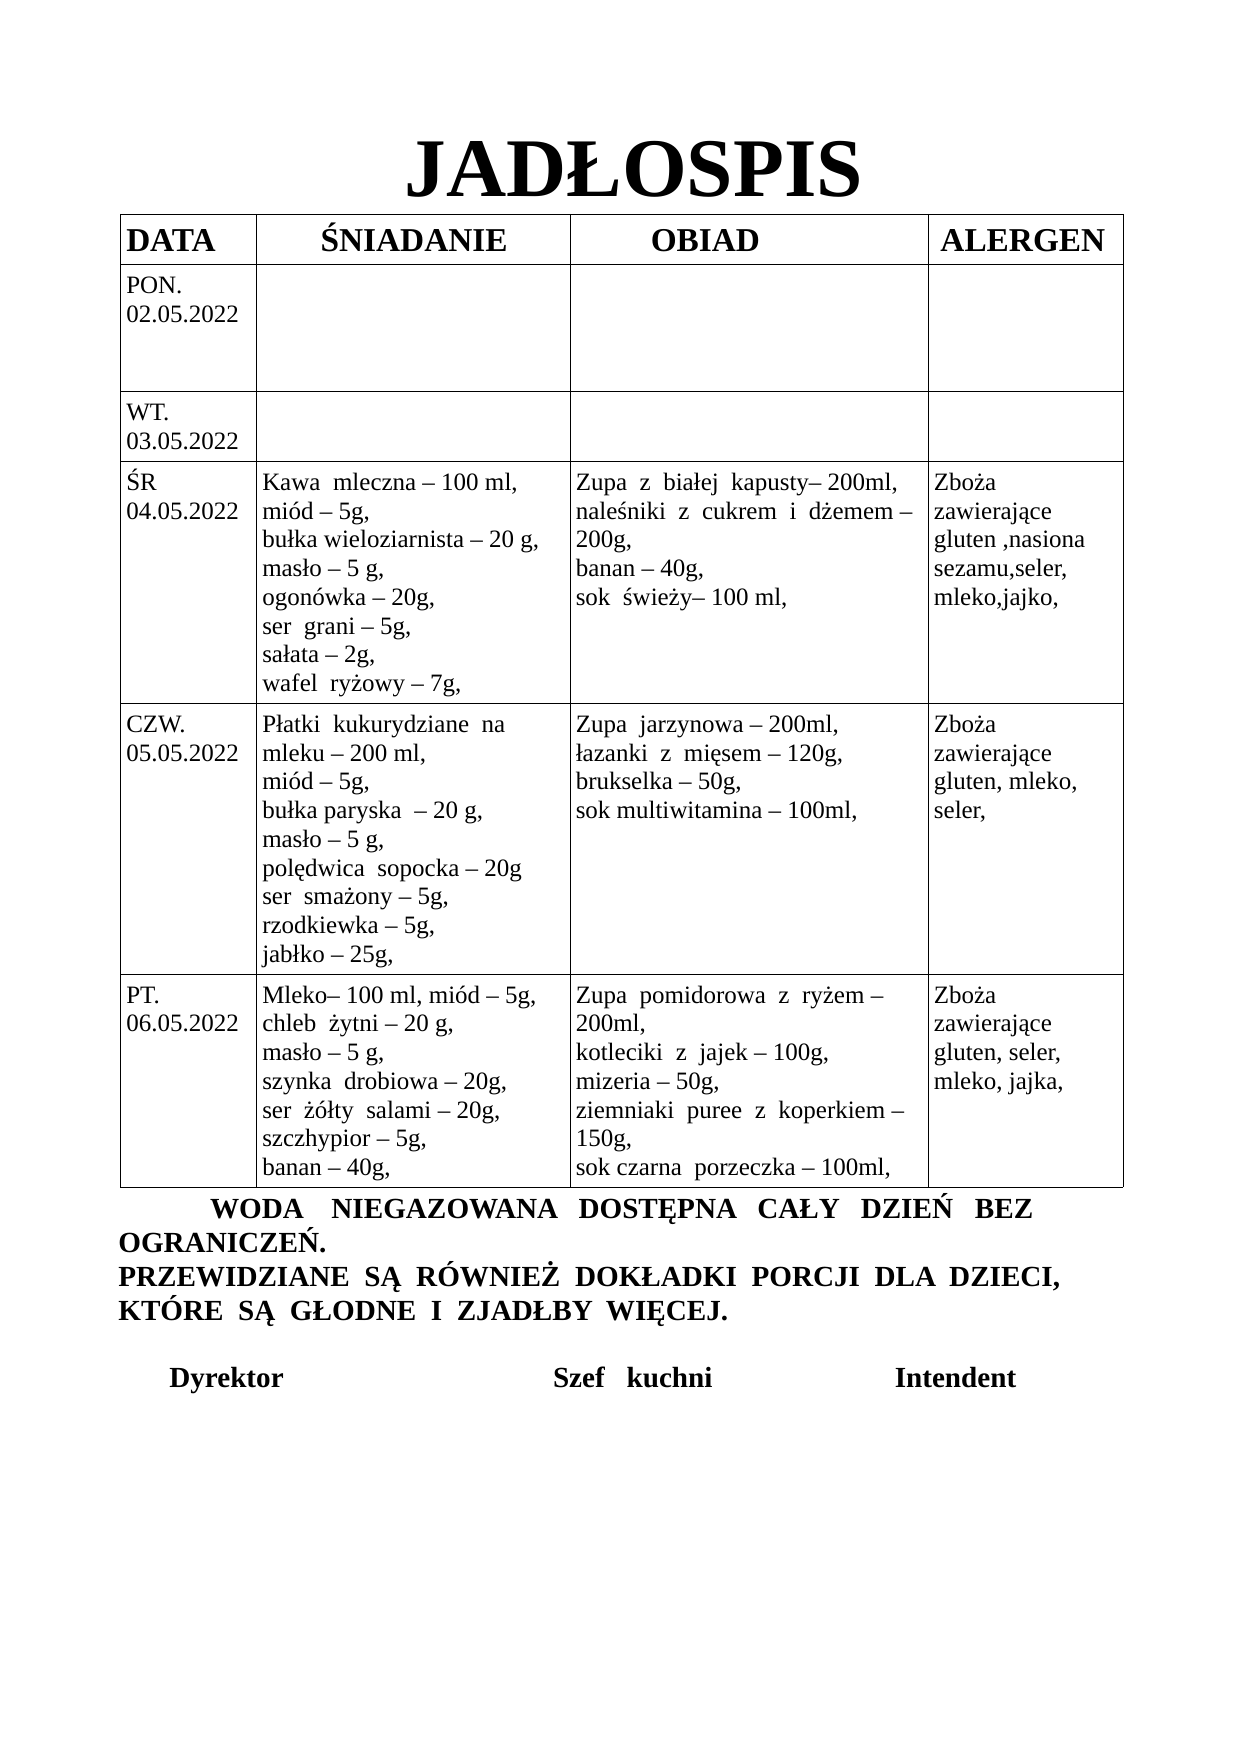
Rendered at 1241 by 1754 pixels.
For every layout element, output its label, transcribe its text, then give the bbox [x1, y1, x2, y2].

table_cell PT. 06.05.2022 [121, 975, 256, 1187]
text Dyrektor Szef kuchni Intendent [118, 1360, 1122, 1393]
table_cell [571, 392, 928, 461]
table_cell [257, 392, 570, 461]
table_cell Zupa pomidorowa z ryżem – 200ml, kotleciki z jajek – 100g, mizeria – 50g, ziemniaki puree z koperkiem – 150g, sok czarna porzeczka – 100ml, [571, 975, 928, 1187]
text PRZEWIDZIANE SĄ RÓWNIEŻ DOKŁADKI PORCJI DLA DZIECI, KTÓRE SĄ GŁODNE I ZJADŁBY WIĘCEJ. [118, 1259, 1122, 1326]
table_header ALERGEN [929, 215, 1123, 264]
table_cell ŚR 04.05.2022 [121, 462, 256, 703]
text JADŁOSPIS [118, 118, 1122, 214]
table_cell PON. 02.05.2022 [121, 265, 256, 391]
table_cell [929, 265, 1123, 391]
table_cell WT. 03.05.2022 [121, 392, 256, 461]
table_cell Zupa jarzynowa – 200ml, łazanki z mięsem – 120g, brukselka – 50g, sok multiwitamina – 100ml, [571, 704, 928, 973]
table_cell [257, 265, 570, 391]
table_cell Zupa z białej kapusty– 200ml, naleśniki z cukrem i dżemem – 200g, banan – 40g, sok świeży– 100 ml, [571, 462, 928, 703]
text WODA NIEGAZOWANA DOSTĘPNA CAŁY DZIEŃ BEZ OGRANICZEŃ. [118, 1187, 1122, 1259]
table_cell [571, 265, 928, 391]
table_header DATA [121, 215, 256, 264]
table_cell Kawa mleczna – 100 ml, miód – 5g, bułka wieloziarnista – 20 g, masło – 5 g, ogonówka – 20g, ser grani – 5g, sałata – 2g, wafel ryżowy – 7g, [257, 462, 570, 703]
table_cell Płatki kukurydziane na mleku – 200 ml, miód – 5g, bułka paryska – 20 g, masło – 5 g, polędwica sopocka – 20g ser smażony – 5g, rzodkiewka – 5g, jabłko – 25g, [257, 704, 570, 973]
table_cell Mleko– 100 ml, miód – 5g, chleb żytni – 20 g, masło – 5 g, szynka drobiowa – 20g, ser żółty salami – 20g, szczhypior – 5g, banan – 40g, [257, 975, 570, 1187]
table_cell Zboża zawierające gluten ,nasiona sezamu,seler, mleko,jajko, [929, 462, 1123, 703]
table_header OBIAD [571, 215, 928, 264]
table_cell CZW. 05.05.2022 [121, 704, 256, 973]
table_cell Zboża zawierające gluten, mleko, seler, [929, 704, 1123, 973]
table_header ŚNIADANIE [257, 215, 570, 264]
table_cell [929, 392, 1123, 461]
table_cell Zboża zawierające gluten, seler, mleko, jajka, [929, 975, 1123, 1187]
